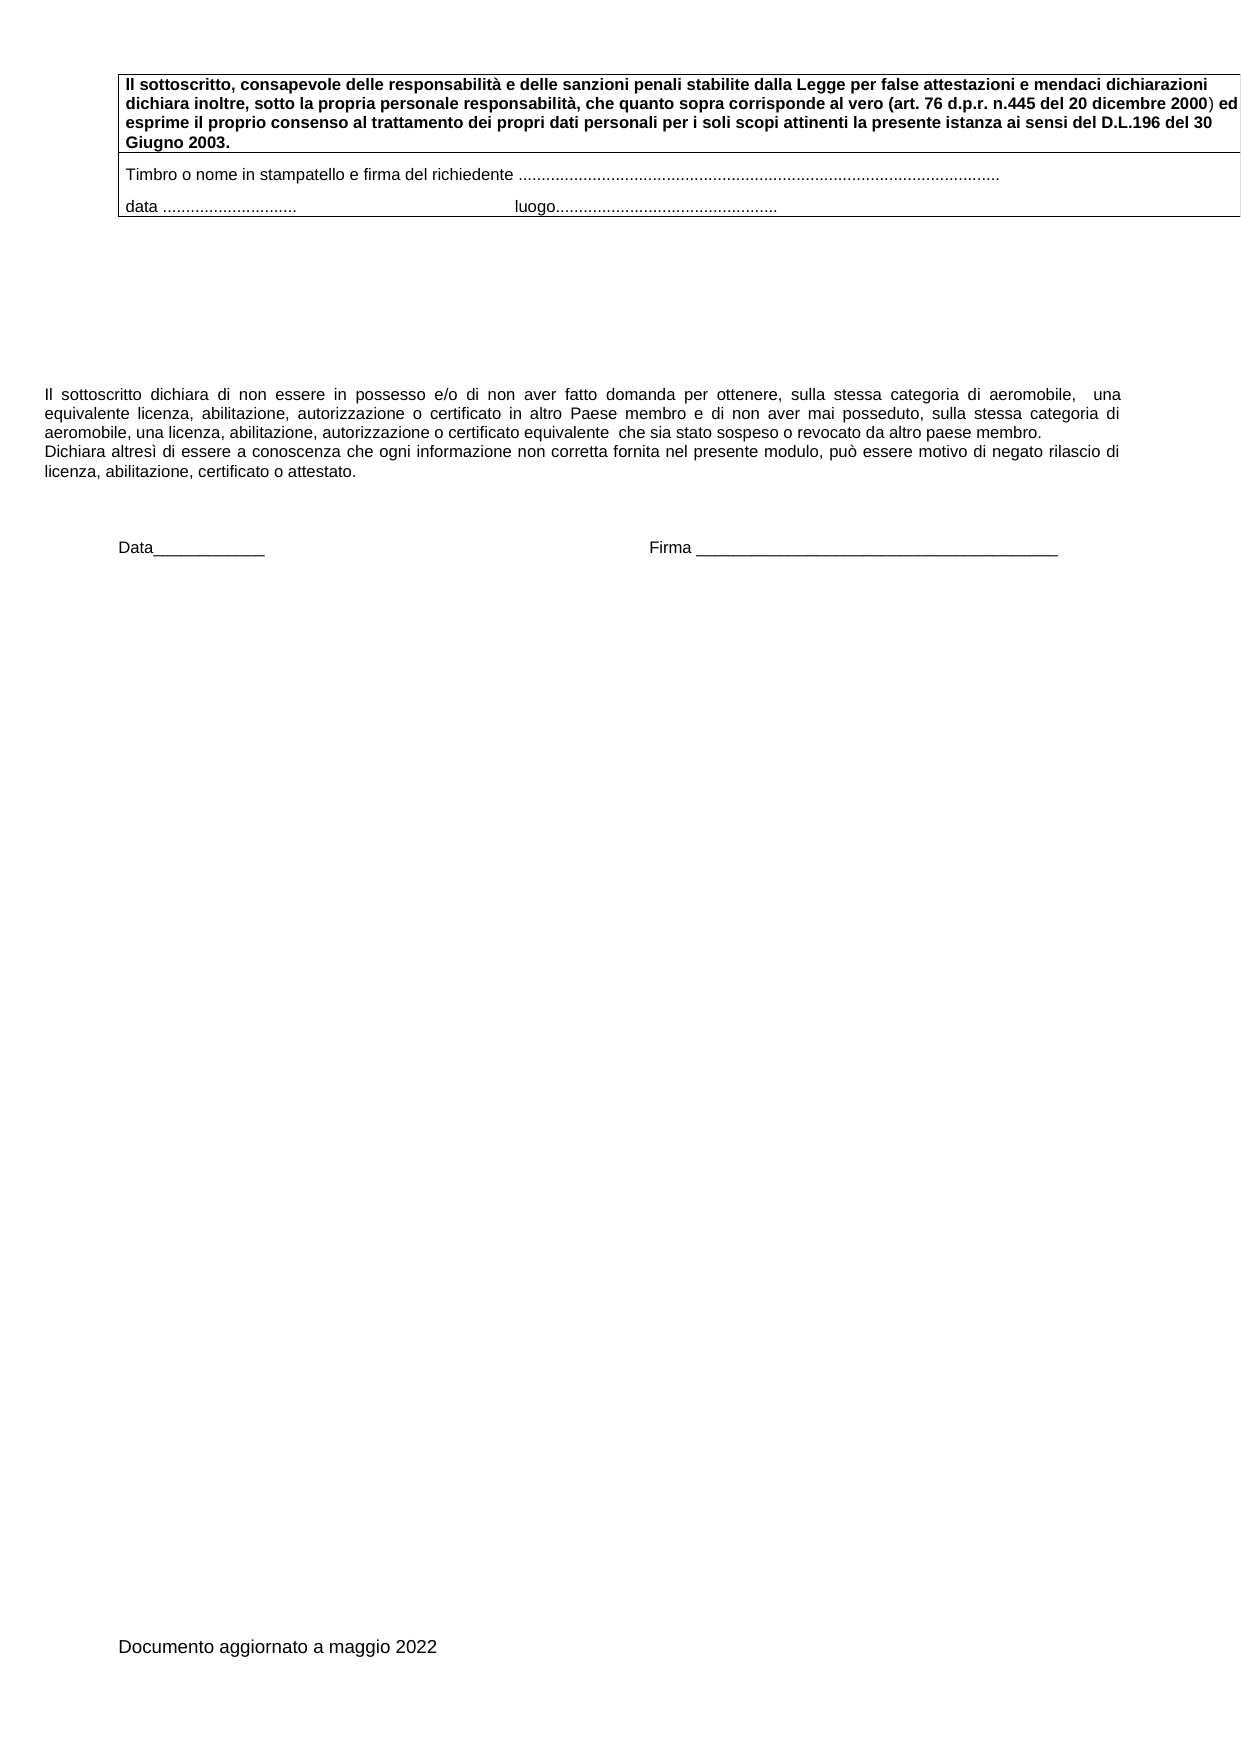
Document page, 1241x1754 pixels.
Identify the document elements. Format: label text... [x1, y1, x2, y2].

table_cell ll sottoscritto, consapevole delle responsabilità e delle sanzioni penali stabilite dalla Legge per false attestazioni e mendaci dichiarazioni dichiara inoltre, sotto la propria personale responsabilità, che quanto sopra corrisponde al vero (art. 76 d.p.r. n.445 del 20 dicembre 2000) ed esprime il proprio consenso al trattamento dei propri dati personali per i soli scopi attinenti la presente istanza ai sensi del D.L.196 del 30 Giugno 2003. [119, 75, 1240, 152]
text Il sottoscritto dichiara di non essere in possesso e/o di non aver fatto domanda per ottenere, sulla stessa categoria di aeromobile, una equivalente licenza, abilitazione, autorizzazione o certificato in altro Paese membro e di non aver mai posseduto, sulla stessa categoria di aeromobile, una licenza, abilitazione, autorizzazione o certificato equivalente che sia stato sospeso o revocato da altro paese membro. [44, 385, 1122, 442]
table_cell Timbro o nome in stampatello e firma del richiedente ........................................................................................................ data ............................. luogo................................................ [119, 153, 1240, 216]
text Data____________ Firma _______________________________________ [118, 538, 1122, 557]
text Dichiara altresì di essere a conoscenza che ogni informazione non corretta fornita nel presente modulo, può essere motivo di negato rilascio di licenza, abilitazione, certificato o attestato. [44, 442, 1122, 481]
